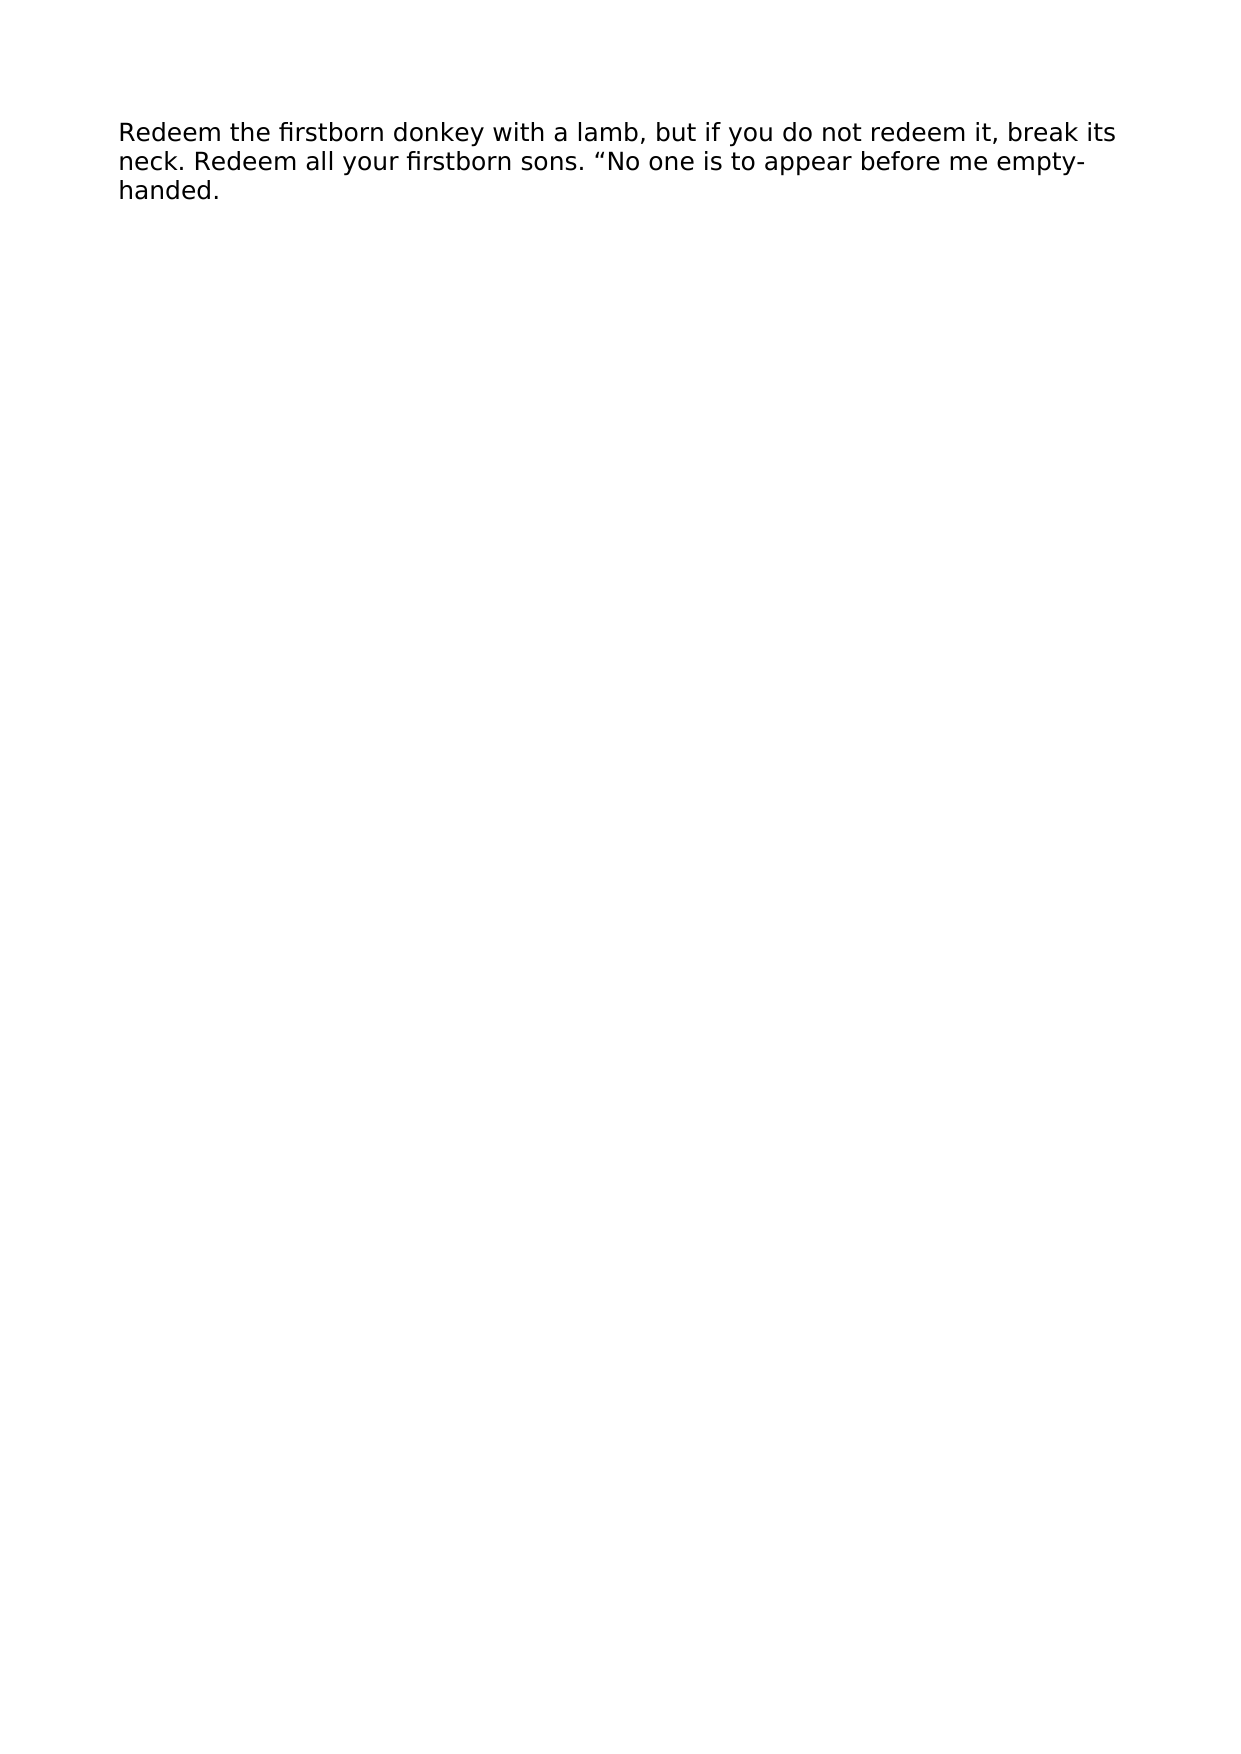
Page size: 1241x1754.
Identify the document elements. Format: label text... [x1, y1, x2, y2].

text Redeem the firstborn donkey with a lamb, but if you do not redeem it, break its neck. Redeem all your firstborn sons. “No one is to appear before me empty-handed. [118, 118, 1122, 206]
